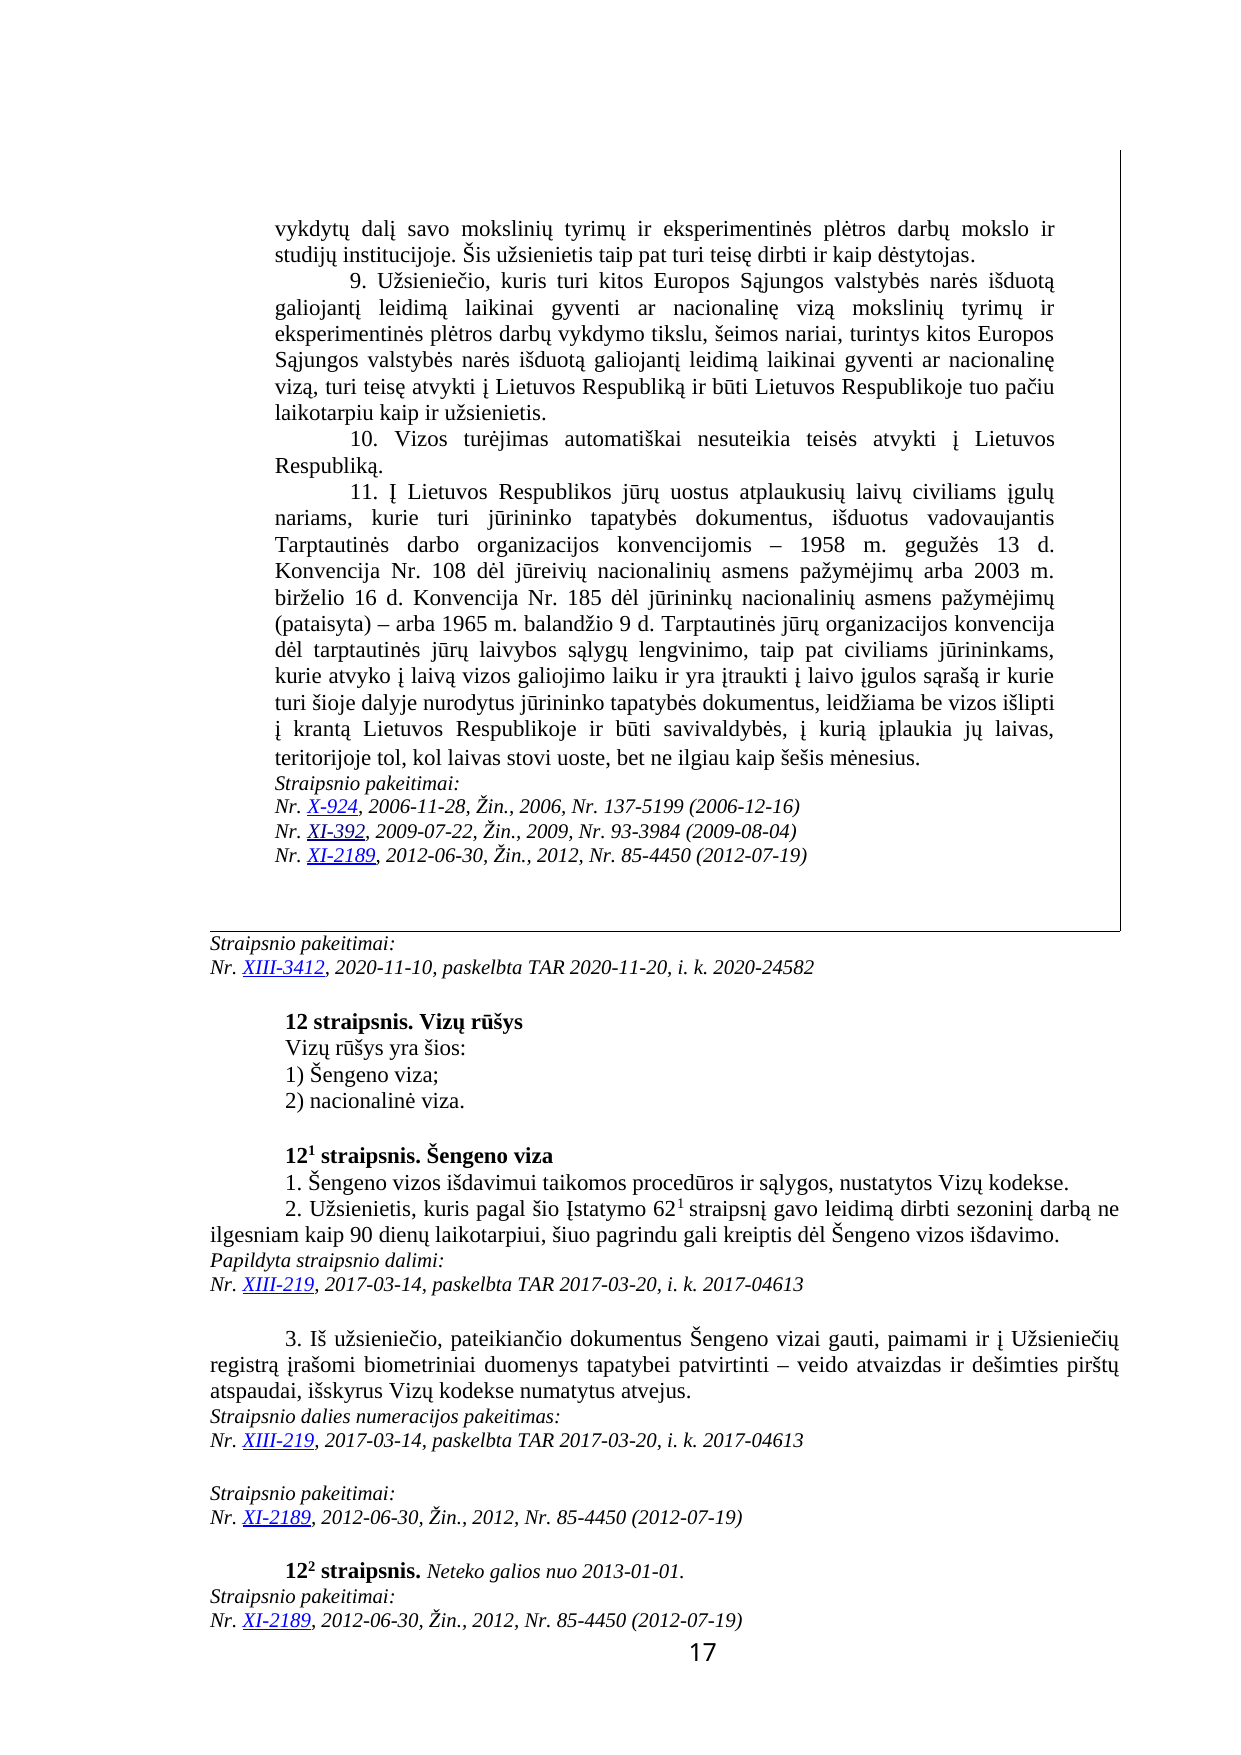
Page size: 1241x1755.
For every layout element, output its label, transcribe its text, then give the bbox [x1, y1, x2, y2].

text Straipsnio pakeitimai: [210, 770, 1120, 794]
text Vizų rūšys yra šios: [210, 1034, 1120, 1061]
text 2. Užsienietis, kuris pagal šio Įstatymo 621 straipsnį gavo leidimą dirbti sezoninį darbą ne ilgesniam kaip 90 dienų laikotarpiui, šiuo pagrindu gali kreiptis dėl Šengeno vizos išdavimo. [210, 1195, 1120, 1248]
text Nr. XI-2189, 2012-06-30, Žin., 2012, Nr. 85-4450 (2012-07-19) [210, 843, 1120, 931]
text 11. Į Lietuvos Respublikos jūrų uostus atplaukusių laivų civiliams įgulų nariams, kurie turi jūrininko tapatybės dokumentus, išduotus vadovaujantis Tarptautinės darbo organizacijos konvencijomis – 1958 m. gegužės 13 d. Konvencija Nr. 108 dėl jūreivių nacionalinių asmens pažymėjimų arba 2003 m. birželio 16 d. Konvencija Nr. 185 dėl jūrininkų nacionalinių asmens pažymėjimų (pataisyta) – arba 1965 m. balandžio 9 d. Tarptautinės jūrų organizacijos konvencija dėl tarptautinės jūrų laivybos sąlygų lengvinimo, taip pat civiliams jūrininkams, kurie atvyko į laivą vizos galiojimo laiku ir yra įtraukti į laivo įgulos sąrašą ir kurie turi šioje dalyje nurodytus jūrininko tapatybės dokumentus, leidžiama be vizos išlipti į krantą Lietuvos Respublikoje ir būti savivaldybės, į kurią įplaukia jų laivas, teritorijoje tol, kol laivas stovi uoste, bet ne ilgiau kaip šešis mėnesius. [210, 478, 1120, 770]
text 122 straipsnis. Neteko galios nuo 2013-01-01. [210, 1557, 1120, 1584]
text 9. Užsieniečio, kuris turi kitos Europos Sąjungos valstybės narės išduotą galiojantį leidimą laikinai gyventi ar nacionalinę vizą mokslinių tyrimų ir eksperimentinės plėtros darbų vykdymo tikslu, šeimos nariai, turintys kitos Europos Sąjungos valstybės narės išduotą galiojantį leidimą laikinai gyventi ar nacionalinę vizą, turi teisę atvykti į Lietuvos Respubliką ir būti Lietuvos Respublikoje tuo pačiu laikotarpiu kaip ir užsienietis. [210, 267, 1120, 425]
text Straipsnio dalies numeracijos pakeitimas: [210, 1404, 1120, 1428]
text Straipsnio pakeitimai: [210, 1584, 1120, 1608]
text Straipsnio pakeitimai: [210, 1481, 1120, 1504]
text 121 straipsnis. Šengeno viza [210, 1142, 1120, 1169]
text Nr. XIII-219, 2017-03-14, paskelbta TAR 2017-03-20, i. k. 2017-04613 [210, 1428, 1120, 1452]
text Nr. XI-2189, 2012-06-30, Žin., 2012, Nr. 85-4450 (2012-07-19) [210, 1608, 1120, 1632]
text Nr. XI-2189, 2012-06-30, Žin., 2012, Nr. 85-4450 (2012-07-19) [210, 1504, 1120, 1529]
text Nr. X-924, 2006-11-28, Žin., 2006, Nr. 137-5199 (2006-12-16) [210, 794, 1120, 818]
text 1. Šengeno vizos išdavimui taikomos procedūros ir sąlygos, nustatytos Vizų kodekse. [210, 1169, 1120, 1195]
text vykdytų dalį savo mokslinių tyrimų ir eksperimentinės plėtros darbų mokslo ir studijų institucijoje. Šis užsienietis taip pat turi teisę dirbti ir kaip dėstytojas. [210, 150, 1120, 267]
text Nr. XIII-219, 2017-03-14, paskelbta TAR 2017-03-20, i. k. 2017-04613 [210, 1272, 1120, 1296]
text 3. Iš užsieniečio, pateikiančio dokumentus Šengeno vizai gauti, paimami ir į Užsieniečių registrą įrašomi biometriniai duomenys tapatybei patvirtinti – veido atvaizdas ir dešimties pirštų atspaudai, išskyrus Vizų kodekse numatytus atvejus. [210, 1324, 1120, 1404]
text Papildyta straipsnio dalimi: [210, 1248, 1120, 1272]
text Nr. XIII-3412, 2020-11-10, paskelbta TAR 2020-11-20, i. k. 2020-24582 [210, 955, 1120, 979]
text 2) nacionalinė viza. [210, 1087, 1120, 1113]
text Nr. XI-392, 2009-07-22, Žin., 2009, Nr. 93-3984 (2009-08-04) [210, 818, 1120, 843]
text Straipsnio pakeitimai: [210, 931, 1120, 955]
text 10. Vizos turėjimas automatiškai nesuteikia teisės atvykti į Lietuvos Respubliką. [210, 425, 1120, 478]
text 1) Šengeno viza; [210, 1061, 1120, 1087]
text 12 straipsnis. Vizų rūšys [210, 1008, 1120, 1034]
